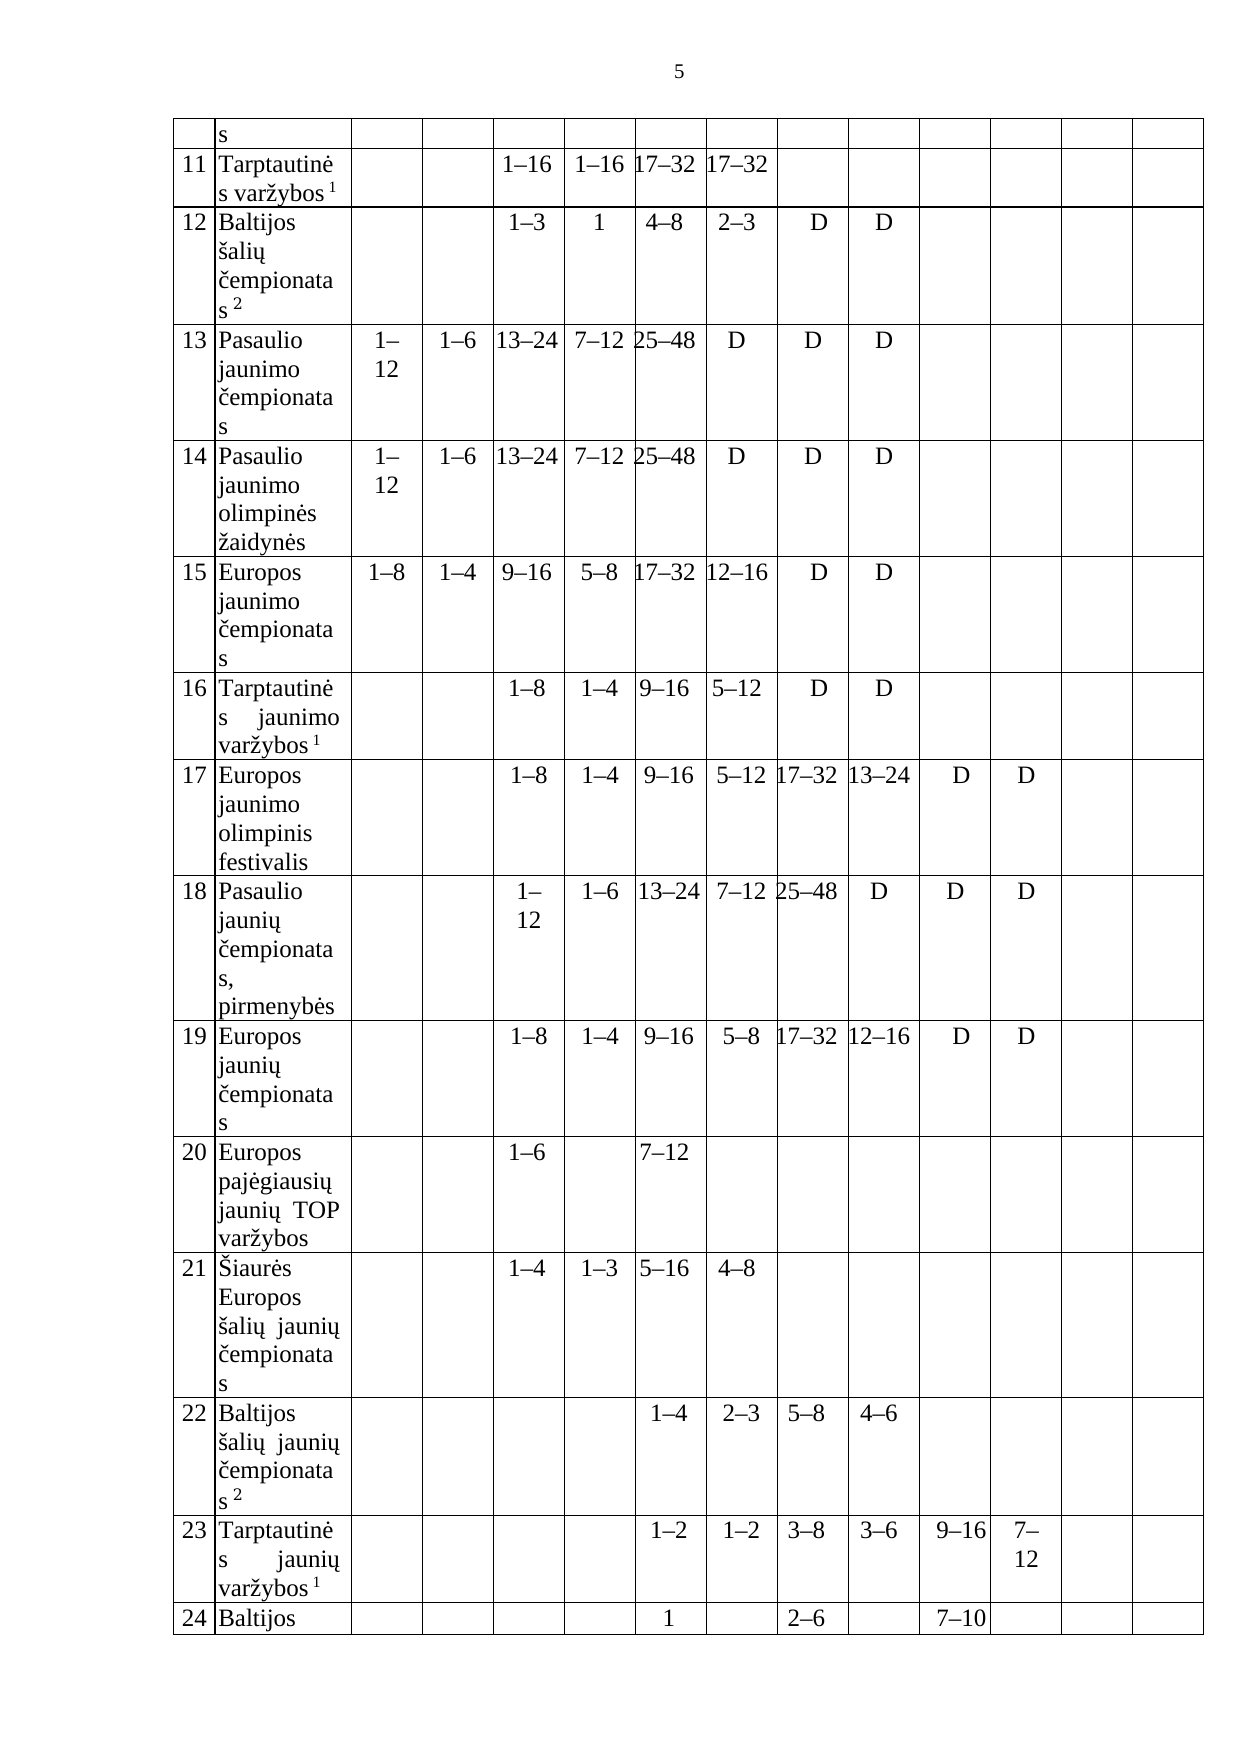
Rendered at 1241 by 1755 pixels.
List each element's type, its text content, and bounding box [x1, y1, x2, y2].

table_cell D [920, 760, 990, 875]
table_cell 1–4 [565, 1021, 635, 1136]
table_cell [1062, 472, 1132, 556]
table_cell D [778, 208, 848, 324]
table_cell [423, 1253, 493, 1397]
table_cell 1–6 [565, 876, 635, 1020]
table_cell 1–12 [352, 441, 422, 556]
table_cell 11 [174, 178, 214, 206]
table_cell 12–16 [707, 557, 777, 672]
table_cell [352, 119, 422, 148]
table_cell 18 [174, 905, 214, 1020]
table_cell [991, 557, 1061, 672]
table_cell 5–8 [778, 1398, 848, 1514]
table_cell [1062, 1052, 1132, 1136]
table_cell [423, 760, 493, 875]
table_cell Tarptautinės jaunimo varžybos 1 [340, 673, 351, 759]
table_cell Europos jaunimo olimpinis festivalis [340, 760, 351, 875]
table_cell 19 [174, 1050, 214, 1136]
table_cell [1062, 236, 1132, 324]
table_cell [991, 325, 1061, 440]
table_cell 13–24 [636, 905, 706, 1020]
table_cell 7–12 [565, 470, 635, 556]
table_cell [991, 441, 1061, 556]
table_cell 2–8 [494, 119, 564, 148]
table_cell 9–16 [920, 1516, 990, 1602]
table_cell 9–16 [636, 673, 706, 759]
table_cell 13–24 [494, 354, 564, 440]
table_cell D [849, 325, 919, 440]
table_cell [423, 1021, 493, 1136]
table_cell [565, 1544, 635, 1602]
table_cell 17–32 [707, 149, 777, 206]
table_cell [920, 1398, 990, 1514]
table_cell [352, 876, 422, 1020]
table_cell [1062, 119, 1132, 148]
table_cell D [991, 876, 1061, 1020]
table_cell [991, 208, 1061, 324]
table_cell 5–8 [707, 1050, 777, 1136]
table_cell 5–16 [636, 1253, 706, 1397]
table_cell 1–8 [494, 1021, 564, 1136]
table_cell 5–8 [565, 586, 635, 672]
table_cell [991, 1603, 1002, 1633]
table_cell 1–16 [494, 178, 564, 206]
table_cell Europos jaunimo čempionatas [340, 557, 351, 672]
table_cell Pasaulio jaunių čempionatas, pirmenybės [340, 876, 351, 1020]
table_cell Pasaulio jaunimo čempionatas [340, 325, 351, 440]
table_cell [778, 1253, 848, 1397]
table_cell 9–16 [494, 586, 564, 672]
table_cell 1–3 [565, 1282, 635, 1397]
table_cell D [778, 673, 848, 759]
table_cell [1062, 178, 1132, 206]
table_cell 1 [565, 236, 635, 324]
table_cell [920, 673, 990, 759]
table_cell [352, 1603, 422, 1633]
table_cell 1–3 [494, 236, 564, 324]
table_cell [1062, 586, 1132, 672]
table_cell [849, 1253, 919, 1397]
table_cell D [849, 876, 919, 1020]
table_cell 7–12 [991, 1516, 1061, 1602]
table_cell [1133, 1516, 1203, 1602]
table_cell D [920, 1021, 990, 1136]
table_cell 1–8 [494, 702, 564, 759]
table_cell [423, 673, 493, 759]
table_cell [1133, 208, 1203, 324]
table_cell [1062, 1544, 1132, 1602]
table_cell 7–10 [920, 1603, 990, 1633]
table_cell 9–16 [636, 789, 706, 875]
table_cell Tarptautinės jaunių varžybos 1 [340, 1516, 351, 1602]
table_cell D [849, 208, 919, 324]
table_cell 7–12 [565, 354, 635, 440]
table_cell 1–4 [636, 1427, 706, 1514]
table_cell Baltijos šalių čempionatas 2 [340, 208, 351, 324]
table_cell D [707, 441, 777, 556]
table_cell [849, 149, 919, 206]
table_cell 10 [174, 119, 214, 148]
table_cell 17–32 [636, 557, 706, 672]
table_cell 17–32 [778, 1021, 848, 1136]
table_cell [778, 149, 848, 206]
table_cell [1133, 557, 1203, 672]
table_cell 13–24 [849, 760, 919, 875]
table_cell 7–12 [707, 905, 777, 1020]
table_cell [565, 1427, 635, 1514]
table_cell 1–6 [494, 1166, 564, 1252]
table_cell [1133, 876, 1203, 1020]
table_cell [920, 1137, 990, 1252]
table_cell [1062, 354, 1132, 440]
table_cell D [849, 673, 919, 759]
table_cell [991, 673, 1061, 759]
table_cell [991, 119, 1061, 148]
table_cell 3–8 [778, 1516, 848, 1602]
table_cell D [707, 325, 777, 440]
table_cell Baltijos šalių pajėgiausių jaunių TOP varžybos 2 [216, 1603, 351, 1633]
table_cell [423, 208, 493, 324]
table_cell 4–8 [636, 208, 706, 324]
table_cell [1133, 441, 1203, 556]
table_cell [423, 119, 493, 148]
table_cell 22 [174, 1427, 214, 1514]
table_cell 2–3 [707, 208, 777, 324]
table_cell [920, 1253, 990, 1397]
table_cell [1133, 1137, 1203, 1252]
table_cell 7–12 [636, 1137, 706, 1252]
table_cell [636, 119, 706, 148]
table_cell [1062, 905, 1132, 1020]
table_cell [1062, 1427, 1132, 1514]
table_cell D [991, 760, 1061, 875]
table_cell [920, 208, 990, 324]
table_cell 4–6 [849, 1398, 919, 1514]
table_cell 2–3 [707, 1427, 777, 1514]
table_cell 13–24 [494, 470, 564, 556]
table_cell [1050, 1603, 1061, 1633]
table_cell [1062, 702, 1132, 759]
table_cell 2–4 [565, 119, 635, 148]
table_cell Šiaurės Europos šalių jaunių čempionatas [340, 1253, 351, 1397]
table_cell [352, 1516, 422, 1602]
table_cell [920, 557, 990, 672]
table_cell [423, 1603, 493, 1633]
table_cell [352, 208, 422, 324]
table_cell [991, 1253, 1061, 1397]
table_cell [423, 1516, 493, 1602]
table_cell [423, 876, 493, 1020]
table_cell [707, 1137, 777, 1252]
table_cell [849, 1137, 919, 1252]
table_cell D [778, 325, 848, 440]
table_cell 2–6 [778, 1603, 848, 1633]
table_cell Pasaulio jaunimo olimpinės žaidynės [340, 441, 351, 556]
table_cell 1–12 [494, 876, 564, 1020]
table_cell 5–12 [707, 673, 777, 759]
table_cell 20 [174, 1166, 214, 1252]
table_cell [423, 1398, 493, 1514]
table_cell [778, 119, 848, 148]
table_cell 9–16 [636, 1050, 706, 1136]
table_cell [920, 441, 990, 556]
table_cell D [849, 557, 919, 672]
table_cell 1–8 [352, 557, 422, 672]
table_cell 1–16 [565, 178, 635, 206]
table_cell 16 [174, 702, 214, 759]
table_cell 4–8 [707, 1253, 777, 1397]
table_cell [1133, 1253, 1203, 1397]
table_cell 21 [174, 1282, 214, 1397]
table_cell 25–48 [636, 325, 706, 440]
table_cell [920, 149, 990, 206]
table_cell [352, 1137, 422, 1252]
table_cell 14 [174, 470, 214, 556]
table_cell 5–12 [707, 789, 777, 875]
table_cell [778, 1137, 848, 1252]
table_cell Baltijos šalių jaunių čempionatas 2 [340, 1398, 351, 1514]
table_cell [352, 673, 422, 759]
table_cell [494, 1427, 564, 1514]
table_cell 15 [174, 586, 214, 672]
table_cell [565, 1166, 635, 1252]
table_cell 12 [174, 236, 214, 324]
table_cell [920, 325, 990, 440]
table_cell D [991, 1021, 1061, 1136]
table_cell [849, 1603, 919, 1633]
table_cell D [778, 557, 848, 672]
table_cell 3–6 [849, 1516, 919, 1602]
table_cell [1062, 1168, 1132, 1252]
table_cell 17–32 [636, 149, 706, 206]
table_cell [423, 149, 493, 206]
table_cell 12–16 [849, 1021, 919, 1136]
table_cell 17–32 [778, 760, 848, 875]
table_cell [920, 119, 990, 148]
table_cell 25–48 [636, 441, 706, 556]
table_cell 23 [174, 1544, 214, 1602]
table_cell [352, 1253, 422, 1397]
table_cell [1133, 119, 1203, 148]
table_cell [352, 1021, 422, 1136]
table_cell Europos pajėgiausių jaunių TOP varžybos [340, 1137, 351, 1252]
table_cell [1133, 760, 1203, 875]
table_cell [991, 1137, 1061, 1252]
table_cell D [778, 441, 848, 556]
table_cell [1133, 325, 1203, 440]
table_cell 17 [174, 789, 214, 875]
table_cell [352, 149, 422, 206]
table_cell [991, 1398, 1061, 1514]
table_cell [352, 1398, 422, 1514]
table_cell 1–6 [423, 325, 493, 440]
table_cell Tarptautinės varžybos 1 [340, 149, 351, 206]
table_cell 1–2 [707, 1544, 777, 1602]
table_cell D [920, 876, 990, 1020]
table_cell 25–48 [778, 876, 848, 1020]
table_cell 1–4 [423, 557, 493, 672]
table_cell 1–2 [636, 1544, 706, 1602]
table_cell 1–4 [565, 702, 635, 759]
table_cell [1133, 149, 1203, 206]
table_cell [1133, 673, 1203, 759]
table_cell 1–6 [423, 441, 493, 556]
table_cell D [849, 441, 919, 556]
table_cell [423, 1137, 493, 1252]
table_cell [1133, 1398, 1203, 1514]
table_cell [1062, 791, 1132, 875]
table_cell 1–4 [494, 1282, 564, 1397]
table_cell [849, 119, 919, 148]
table_cell 1–8 [494, 760, 564, 875]
table_cell [1062, 1284, 1132, 1397]
table_cell Europos jaunių čempionatas [340, 1021, 351, 1136]
table_cell [1133, 1021, 1203, 1136]
table_cell [352, 760, 422, 875]
table_cell 1–4 [565, 760, 635, 875]
table_cell 1–12 [352, 325, 422, 440]
table_cell [707, 119, 777, 148]
table_cell [494, 1544, 564, 1602]
table_cell 13 [174, 354, 214, 440]
table_cell [991, 149, 1061, 206]
